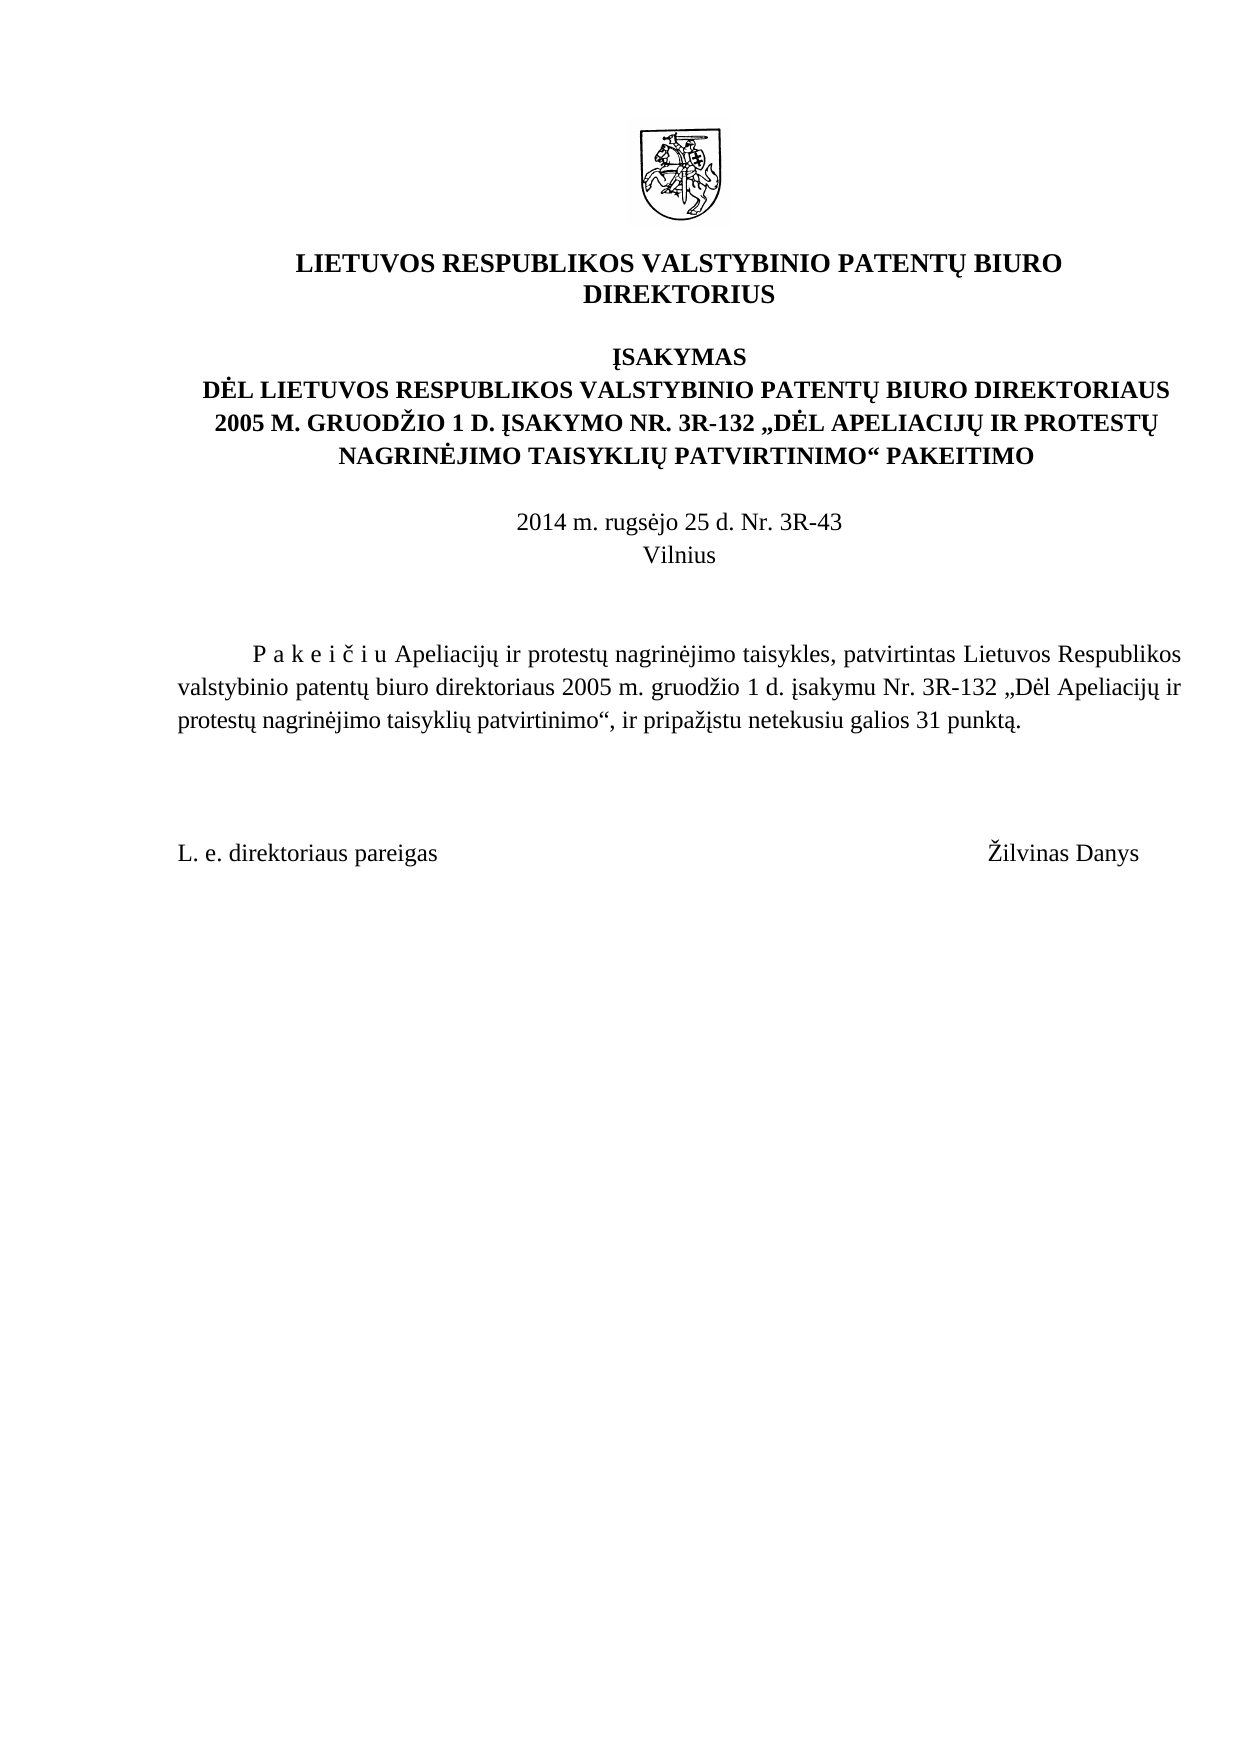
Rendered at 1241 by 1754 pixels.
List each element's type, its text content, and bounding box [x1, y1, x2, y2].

text DĖL LIETUVOS RESPUBLIKOS VALSTYBINIO PATENTŲ BIURO DIREKTORIAUS 2005 M. GRUODŽIO 1 D. ĮSAKYMO Nr. 3R-132 „DĖL APELIACIJŲ IR PROTESTŲ NAGRINĖJIMO TAISYKLIŲ PATVIRTINIMO“ PAKEITIMO [192, 375, 1181, 470]
text P a k e i č i u Apeliacijų ir protestų nagrinėjimo taisykles, patvirtintas Lietuvos Respublikos valstybinio patentų biuro direktoriaus 2005 m. gruodžio 1 d. įsakymu Nr. 3R-132 „Dėl Apeliacijų ir protestų nagrinėjimo taisyklių patvirtinimo“, ir pripažįstu netekusiu galios 31 punktą. [177, 639, 1181, 734]
text ĮSAKYMAS [177, 342, 1181, 371]
text L. e. direktoriaus pareigas Žilvinas Danys [177, 838, 1181, 866]
text LIETUVOS RESPUBLIKOS VALSTYBINIO PATENTŲ BIURO [177, 247, 1181, 278]
text Vilnius [177, 540, 1181, 569]
text DIREKTORIUS [177, 278, 1181, 309]
text 2014 m. rugsėjo 25 d. Nr. 3R-43 [177, 507, 1181, 536]
